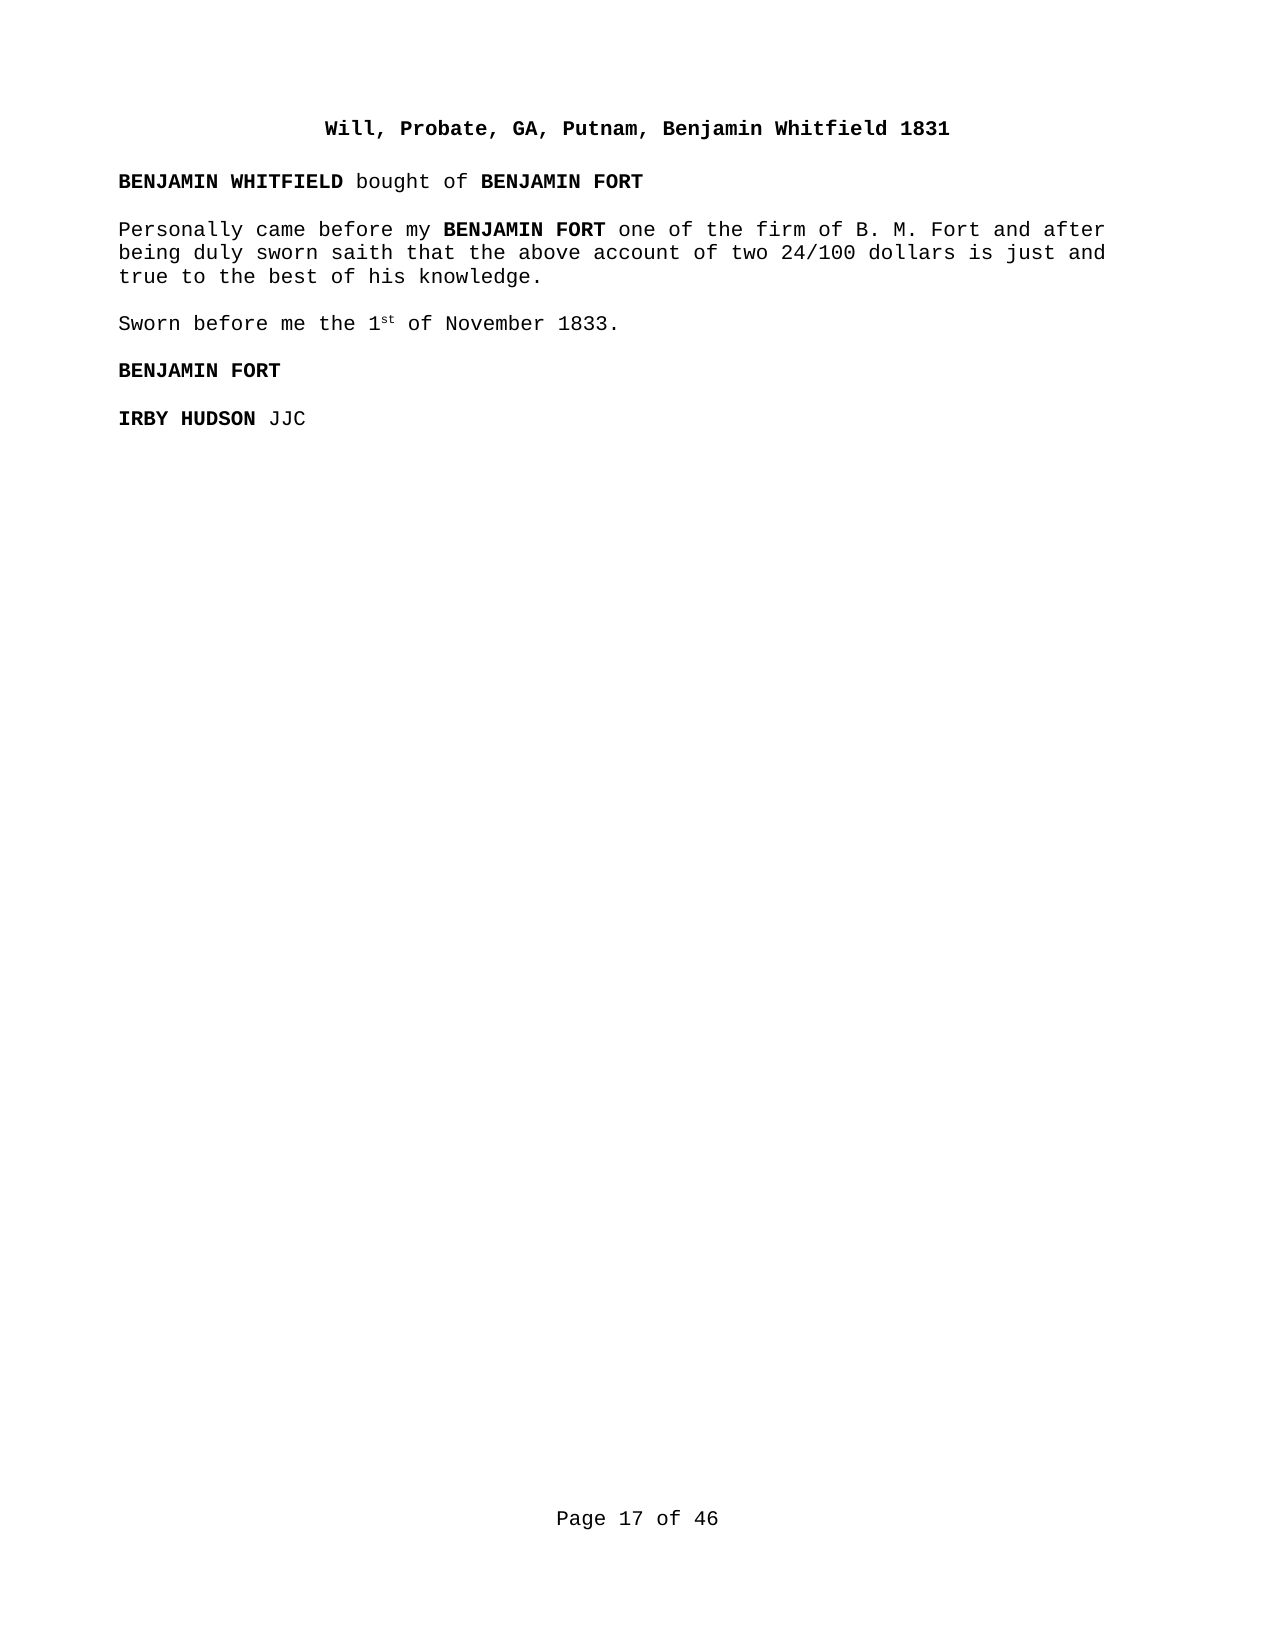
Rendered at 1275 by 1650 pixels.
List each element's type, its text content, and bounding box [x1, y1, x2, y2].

text Sworn before me the 1st of November 1833. [118, 313, 1157, 337]
text Personally came before my Benjamin Fort one of the firm of B. M. Fort and after being duly sworn saith that the above account of two 24/100 dollars is just and true to the best of his knowledge. [118, 218, 1157, 289]
text Benjamin Fort [118, 360, 1157, 384]
text Benjamin Whitfield bought of Benjamin Fort [118, 171, 1157, 195]
text Irby Hudson JJC [118, 408, 1157, 431]
